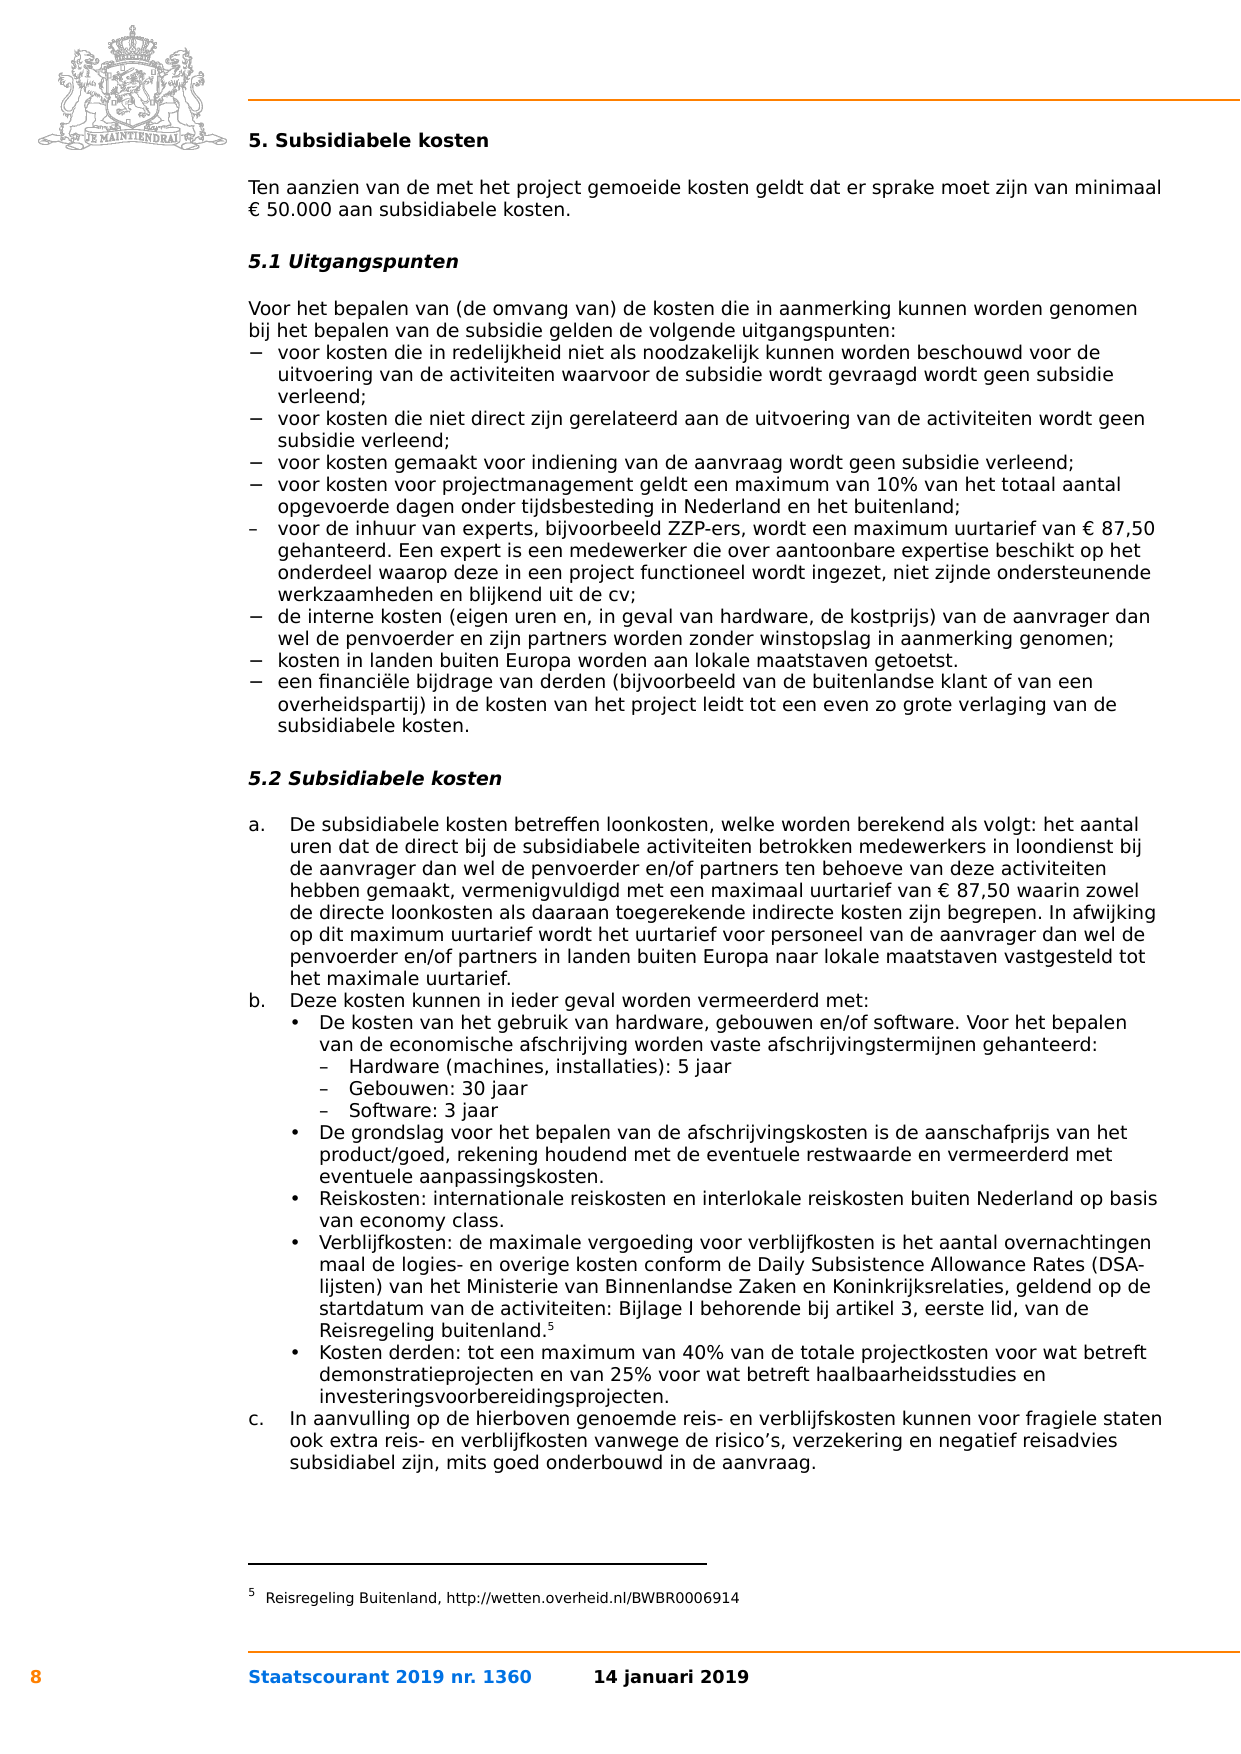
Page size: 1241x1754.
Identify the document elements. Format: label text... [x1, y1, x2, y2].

text • Kosten derden: tot een maximum van 40% van de totale projectkosten voor wat betreft demonstratieprojecten en van 25% voor wat betreft haalbaarheidsstudies en investeringsvoorbereidingsprojecten. [289, 1342, 1163, 1408]
text • De kosten van het gebruik van hardware, gebouwen en/of software. Voor het bepalen van de economische afschrijving worden vaste afschrijvingstermijnen gehanteerd: [289, 1012, 1163, 1056]
picture [38, 25, 227, 150]
text Voor het bepalen van (de omvang van) de kosten die in aanmerking kunnen worden genomen bij het bepalen van de subsidie gelden de volgende uitgangspunten: [248, 298, 1163, 342]
text − voor kosten gemaakt voor indiening van de aanvraag wordt geen subsidie verleend; [248, 452, 1163, 474]
text − de interne kosten (eigen uren en, in geval van hardware, de kostprijs) van de aanvrager dan wel de penvoerder en zijn partners worden zonder winstopslag in aanmerking genomen; [248, 606, 1163, 649]
text – voor de inhuur van experts, bijvoorbeeld ZZP-ers, wordt een maximum uurtarief van € 87,50 gehanteerd. Een expert is een medewerker die over aantoonbare expertise beschikt op het onderdeel waarop deze in een project functioneel wordt ingezet, niet zijnde ondersteunende werkzaamheden en blijkend uit de cv; [248, 518, 1163, 606]
text − kosten in landen buiten Europa worden aan lokale maatstaven getoetst. [248, 649, 1163, 671]
subtitle 5. Subsidiabele kosten [248, 130, 1163, 152]
text − voor kosten die niet direct zijn gerelateerd aan de uitvoering van de activiteiten wordt geen subsidie verleend; [248, 408, 1163, 452]
text Ten aanzien van de met het project gemoeide kosten geldt dat er sprake moet zijn van minimaal € 50.000 aan subsidiabele kosten. [248, 177, 1163, 221]
text Reisregeling Buitenland, http://wetten.overheid.nl/BWBR0006914 [248, 1586, 1163, 1608]
subtitle 5.1 Uitgangspunten [248, 251, 1163, 273]
text c. In aanvulling op de hierboven genoemde reis- en verblijfskosten kunnen voor fragiele staten ook extra reis- en verblijfkosten vanwege de risico’s, verzekering en negatief reisadvies subsidiabel zijn, mits goed onderbouwd in de aanvraag. [248, 1408, 1163, 1474]
text – Hardware (machines, installaties): 5 jaar [319, 1056, 1163, 1078]
text – Software: 3 jaar [319, 1100, 1163, 1122]
text a. De subsidiabele kosten betreffen loonkosten, welke worden berekend als volgt: het aantal uren dat de direct bij de subsidiabele activiteiten betrokken medewerkers in loondienst bij de aanvrager dan wel de penvoerder en/of partners ten behoeve van deze activiteiten hebben gemaakt, vermenigvuldigd met een maximaal uurtarief van € 87,50 waarin zowel de directe loonkosten als daaraan toegerekende indirecte kosten zijn begrepen. In afwijking op dit maximum uurtarief wordt het uurtarief voor personeel van de aanvrager dan wel de penvoerder en/of partners in landen buiten Europa naar lokale maatstaven vastgesteld tot het maximale uurtarief. [248, 814, 1163, 990]
text − voor kosten die in redelijkheid niet als noodzakelijk kunnen worden beschouwd voor de uitvoering van de activiteiten waarvoor de subsidie wordt gevraagd wordt geen subsidie verleend; [248, 342, 1163, 408]
text − voor kosten voor projectmanagement geldt een maximum van 10% van het totaal aantal opgevoerde dagen onder tijdsbesteding in Nederland en het buitenland; [248, 474, 1163, 518]
text • Verblijfkosten: de maximale vergoeding voor verblijfkosten is het aantal overnachtingen maal de logies- en overige kosten conform de Daily Subsistence Allowance Rates (DSA-lijsten) van het Ministerie van Binnenlandse Zaken en Koninkrijksrelaties, geldend op de startdatum van de activiteiten: Bijlage I behorende bij artikel 3, eerste lid, van de Reisregeling buitenland. [289, 1232, 1163, 1342]
text b. Deze kosten kunnen in ieder geval worden vermeerderd met: [248, 990, 1163, 1012]
text • De grondslag voor het bepalen van de afschrijvingskosten is de aanschafprijs van het product/goed, rekening houdend met de eventuele restwaarde en vermeerderd met eventuele aanpassingskosten. [289, 1122, 1163, 1188]
subtitle 5.2 Subsidiabele kosten [248, 767, 1163, 789]
text – Gebouwen: 30 jaar [319, 1078, 1163, 1100]
text − een financiële bijdrage van derden (bijvoorbeeld van de buitenlandse klant of van een overheidspartij) in de kosten van het project leidt tot een even zo grote verlaging van de subsidiabele kosten. [248, 671, 1163, 737]
text • Reiskosten: internationale reiskosten en interlokale reiskosten buiten Nederland op basis van economy class. [289, 1188, 1163, 1232]
